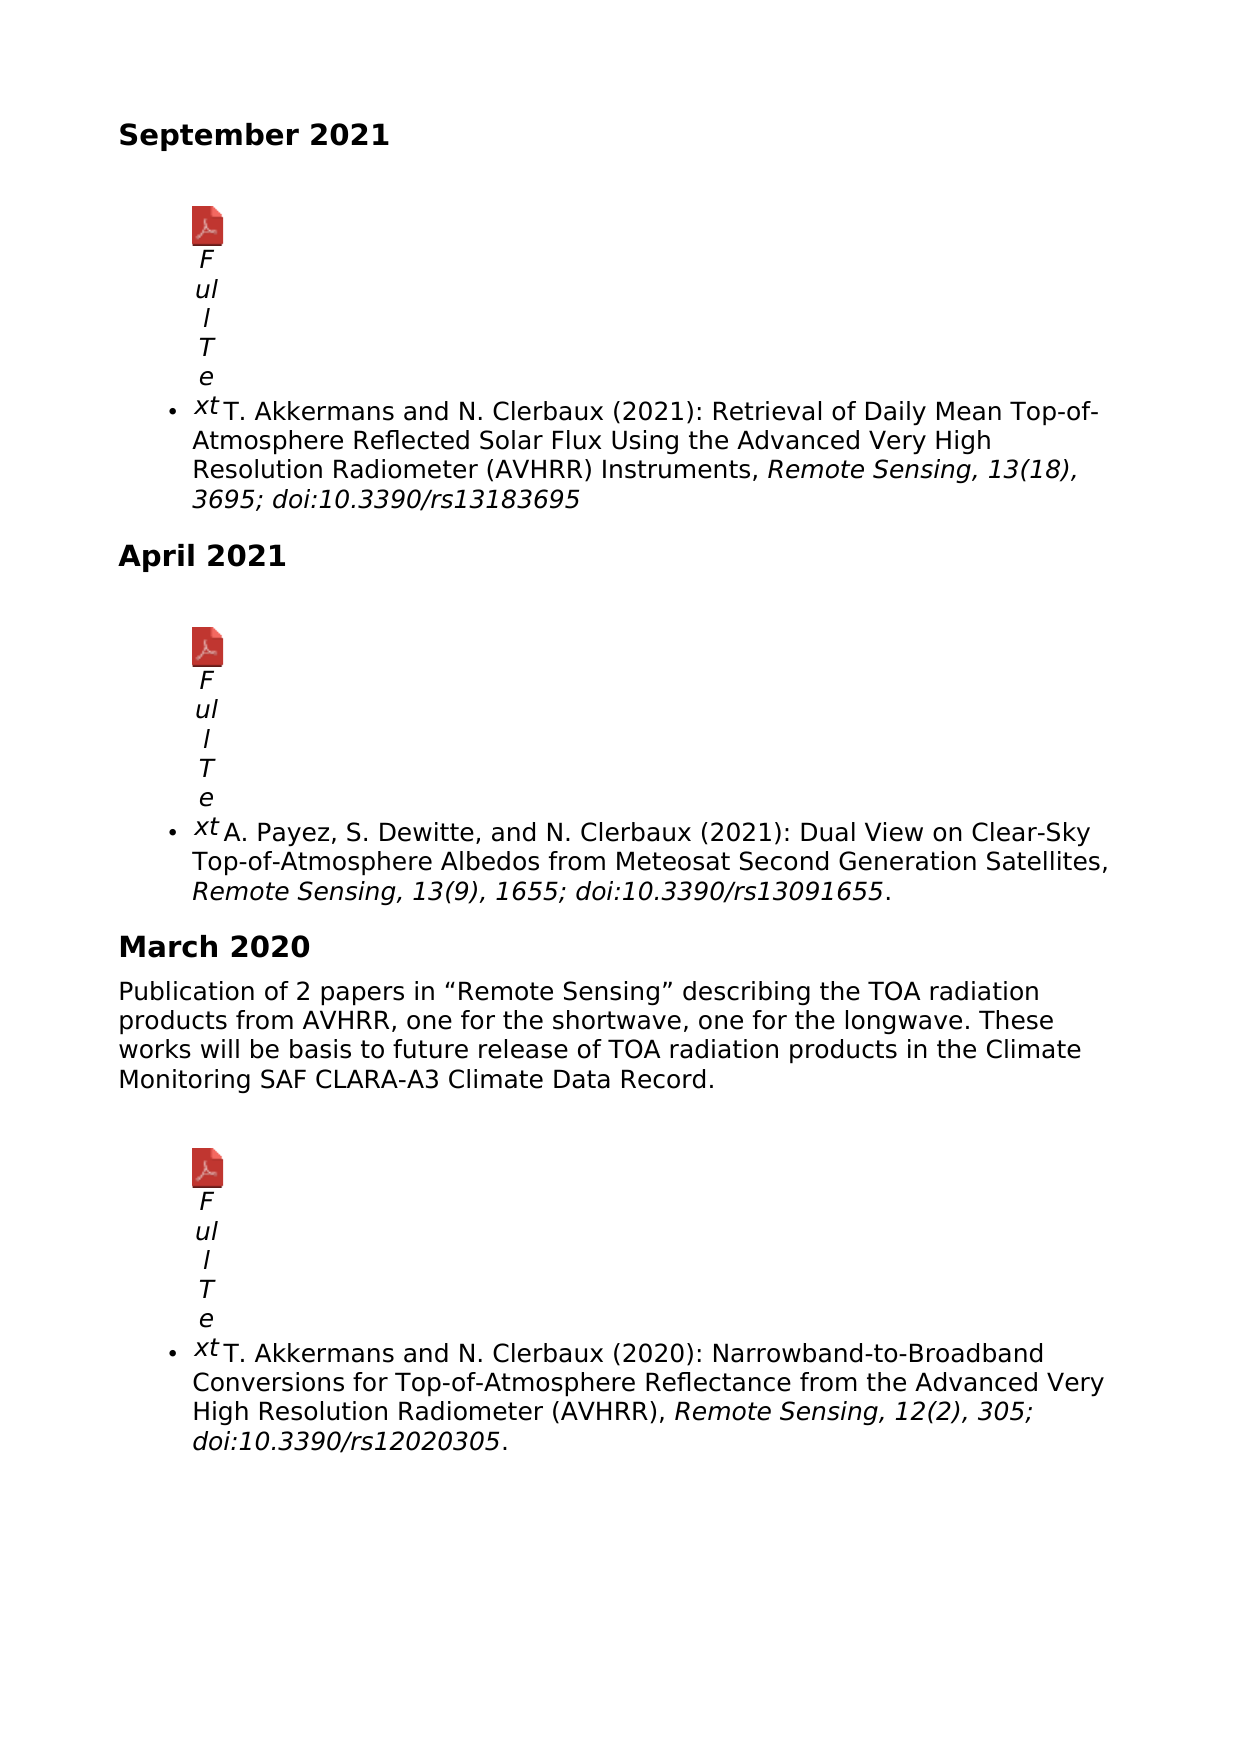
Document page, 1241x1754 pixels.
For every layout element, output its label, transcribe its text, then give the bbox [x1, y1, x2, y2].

picture [192, 206, 224, 246]
subtitle September 2021 [118, 118, 1122, 152]
picture [192, 1148, 224, 1188]
list Full Text [192, 246, 223, 421]
subtitle April 2021 [118, 539, 1122, 573]
picture [192, 627, 224, 667]
list T. Akkermans and N. Clerbaux (2021): Retrieval of Daily Mean Top-of-Atmosphere Reflected Solar Flux Using the Advanced Very High Resolution Radiometer (AVHRR) Instruments, Remote Sensing, 13(18), 3695; doi:10.3390/rs13183695 [177, 194, 1122, 514]
list Full Text [192, 667, 223, 842]
list Full Text [192, 1188, 223, 1362]
text Publication of 2 papers in “Remote Sensing” describing the TOA radiation products from AVHRR, one for the shortwave, one for the longwave. These works will be basis to future release of TOA radiation products in the Climate Monitoring SAF CLARA-A3 Climate Data Record. [118, 977, 1122, 1094]
subtitle March 2020 [118, 931, 1122, 965]
list A. Payez, S. Dewitte, and N. Clerbaux (2021): Dual View on Clear-Sky Top-of-Atmosphere Albedos from Meteosat Second Generation Satellites, Remote Sensing, 13(9), 1655; doi:10.3390/rs13091655. [177, 615, 1122, 906]
list T. Akkermans and N. Clerbaux (2020): Narrowband-to-Broadband Conversions for Top-of-Atmosphere Reflectance from the Advanced Very High Resolution Radiometer (AVHRR), Remote Sensing, 12(2), 305; doi:10.3390/rs12020305. [177, 1136, 1122, 1456]
